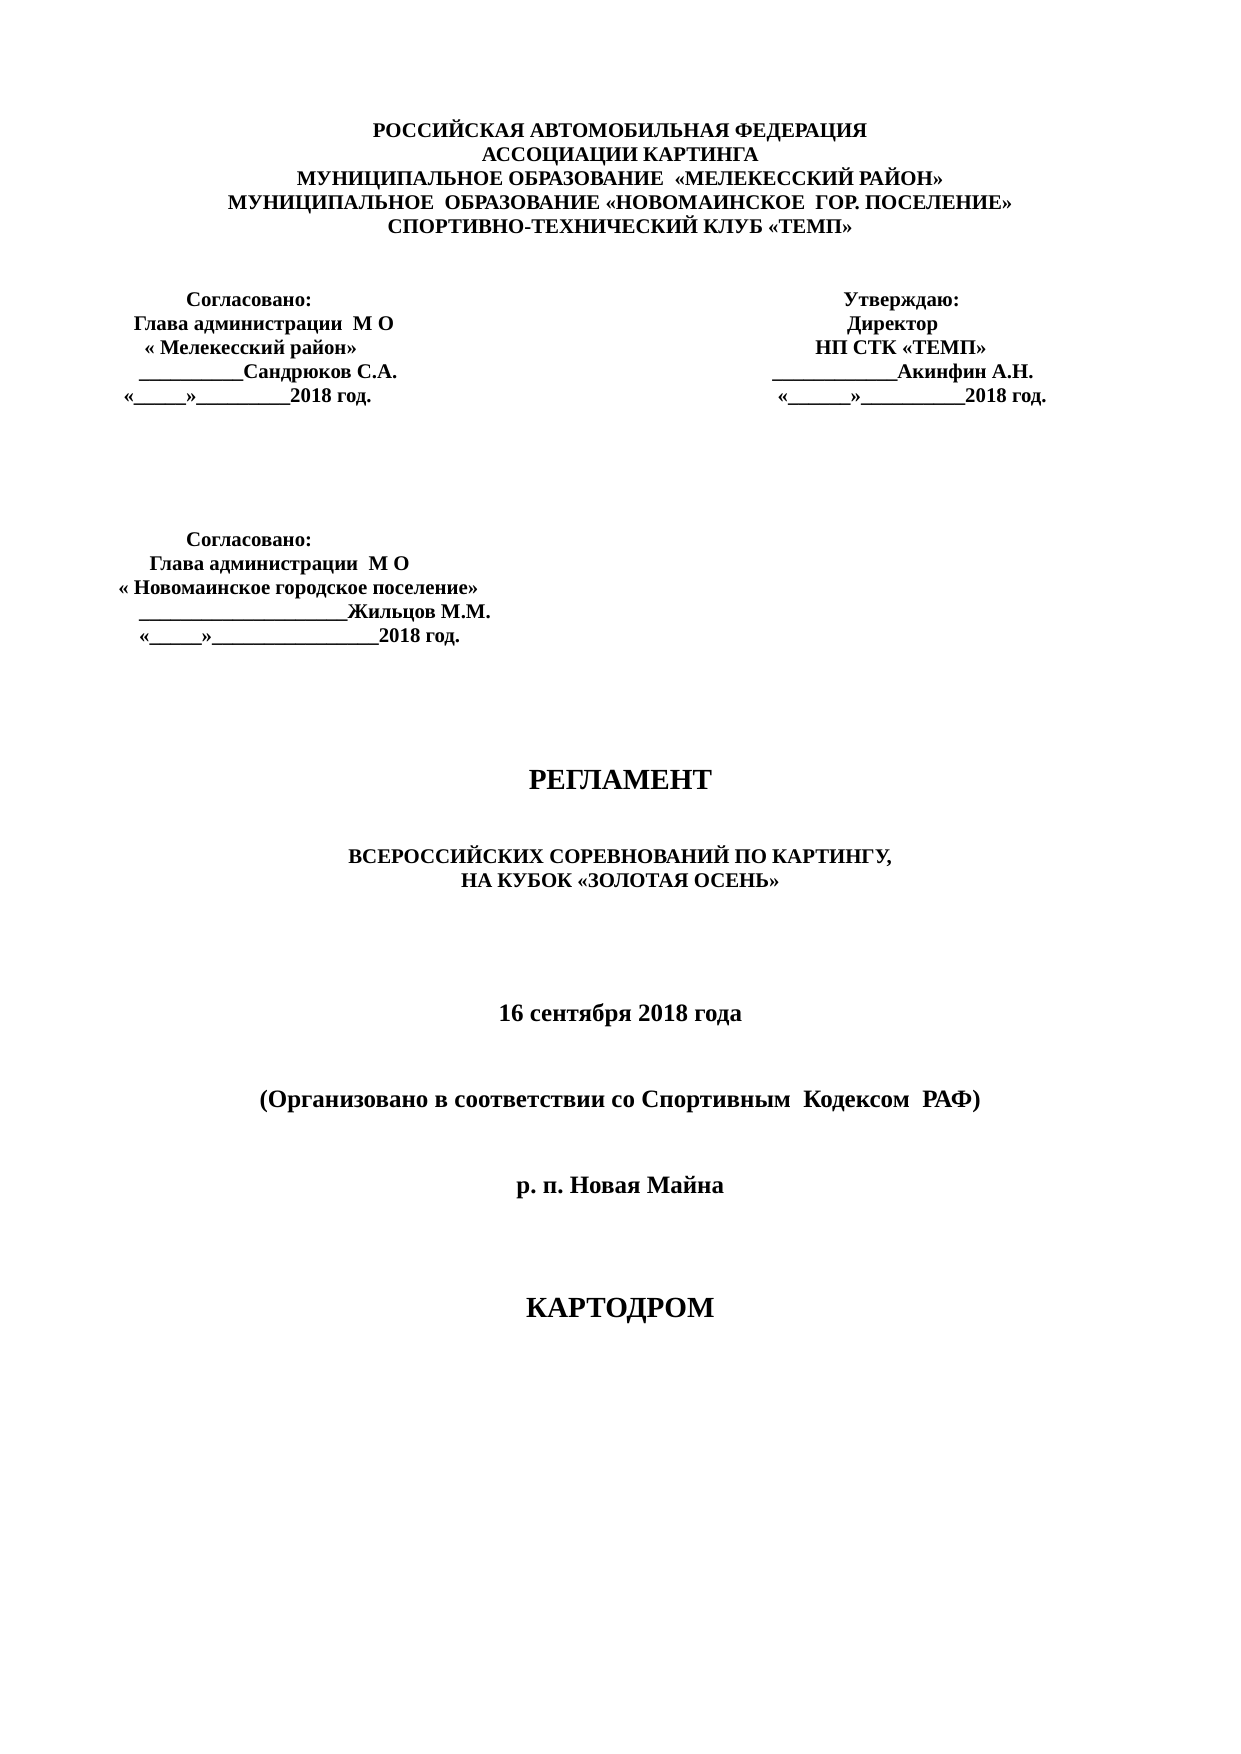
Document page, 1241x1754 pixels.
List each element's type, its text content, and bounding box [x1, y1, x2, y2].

text «_____»________________2018 год. [118, 623, 1122, 647]
text ВСЕРОССИЙСКИХ СОРЕВНОВАНИЙ ПО КАРТИНГУ, [118, 844, 1122, 868]
text НА КУБОК «ЗОЛОТАЯ ОСЕНЬ» [118, 868, 1122, 892]
text «_____»_________2018 год. «______»__________2018 год. [118, 383, 1122, 407]
text р. п. Новая Майна [118, 1170, 1122, 1199]
text __________Сандрюков С.А. ____________Акинфин А.Н. [118, 359, 1122, 383]
text РЕГЛАМЕНТ [118, 762, 1122, 796]
text РОССИЙСКАЯ АВТОМОБИЛЬНАЯ ФЕДЕРАЦИЯ [118, 118, 1122, 142]
text ____________________Жильцов М.М. [118, 599, 1122, 623]
text Согласовано: [118, 527, 1122, 551]
text СПОРТИВНО-ТЕХНИЧЕСКИЙ КЛУБ «ТЕМП» [118, 214, 1122, 238]
text Согласовано: Утверждаю: [118, 287, 1122, 311]
text « Мелекесский район» НП СТК «ТЕМП» [118, 335, 1122, 359]
text МУНИЦИПАЛЬНОЕ ОБРАЗОВАНИЕ «НОВОМАИНСКОЕ ГОР. ПОСЕЛЕНИЕ» [118, 190, 1122, 214]
text КАРТОДРОМ [118, 1290, 1122, 1324]
text МУНИЦИПАЛЬНОЕ ОБРАЗОВАНИЕ «МЕЛЕКЕССКИЙ РАЙОН» [118, 166, 1122, 190]
text Глава администрации М О [118, 551, 1122, 575]
text 16 сентября 2018 года [118, 998, 1122, 1027]
text АССОЦИАЦИИ КАРТИНГА [118, 142, 1122, 166]
text Глава администрации М О Директор [118, 311, 1122, 335]
text (Организовано в соответствии со Спортивным Кодексом РАФ) [118, 1084, 1122, 1113]
text « Новомаинское городское поселение» [118, 575, 1122, 599]
